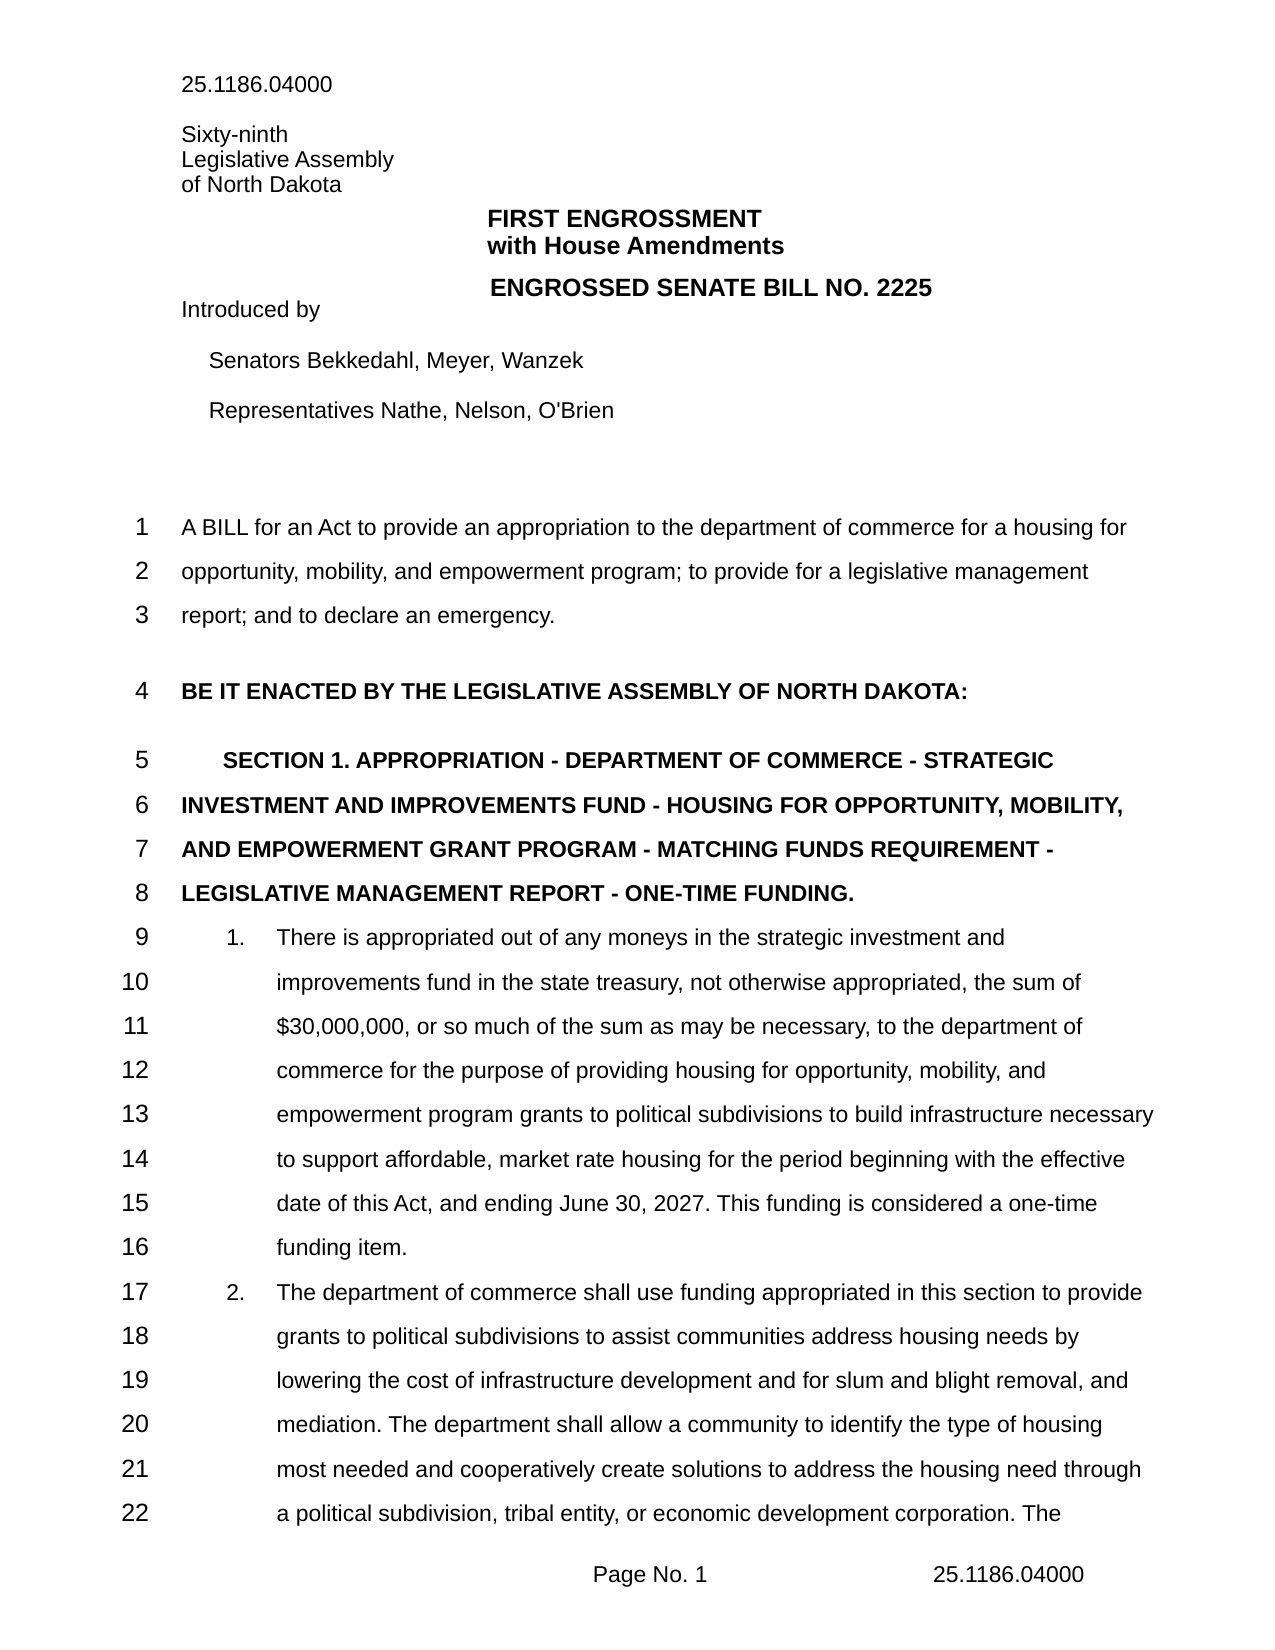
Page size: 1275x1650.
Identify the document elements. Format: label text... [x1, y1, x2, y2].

text 25.1186.04000 [181, 73, 1154, 98]
title ENGROSSED Senate BILL NO. 2225 [490, 272, 932, 301]
text BE IT ENACTED BY THE LEGISLATIVE ASSEMBLY OF NORTH DAKOTA: [181, 664, 1154, 708]
text of North Dakota [181, 173, 1154, 198]
title with House Amendments [487, 233, 785, 260]
text Legislative Assembly [181, 148, 1154, 173]
text 1. There is appropriated out of any moneys in the strategic investment and improvements fund in the state treasury, not otherwise appropriated, the sum of $30,000,000, or so much of the sum as may be necessary, to the department of commerce for the purpose of providing housing for opportunity, mobility, and empowerment program grants to political subdivisions to build infrastructure necessary to support affordable, market rate housing for the period beginning with the effective date of this Act, and ending June 30, 2027. This funding is considered a one‑time funding item. [181, 910, 1154, 1264]
title A BILL for an Act to provide an appropriation to the department of commerce for a housing for opportunity, mobility, and empowerment program; to provide for a legislative management report; and to declare an emergency. [181, 500, 1154, 633]
text 2. The department of commerce shall use funding appropriated in this section to provide grants to political subdivisions to assist communities address housing needs by lowering the cost of infrastructure development and for slum and blight removal, and mediation. The department shall allow a community to identify the type of housing most needed and cooperatively create solutions to address the housing need through a political subdivision, tribal entity, or economic development corporation. The [181, 1264, 1154, 1530]
text Sixty-ninth [181, 123, 1154, 148]
title FIRST ENGROSSMENT [487, 206, 785, 233]
text Representatives Nathe, Nelson, O'Brien [208, 400, 1154, 423]
text Introduced by [181, 298, 1154, 323]
text Senators Bekkedahl, Meyer, Wanzek [208, 350, 1154, 373]
text SECTION 1. APPROPRIATION - DEPARTMENT OF COMMERCE - STRATEGIC INVESTMENT AND IMPROVEMENTS FUND - HOUSING FOR OPPORTUNITY, MOBILITY, AND EMPOWERMENT GRANT PROGRAM - MATCHING FUNDS REQUIREMENT - LEGISLATIVE MANAGEMENT REPORT - ONE‑TIME FUNDING. [181, 733, 1154, 910]
